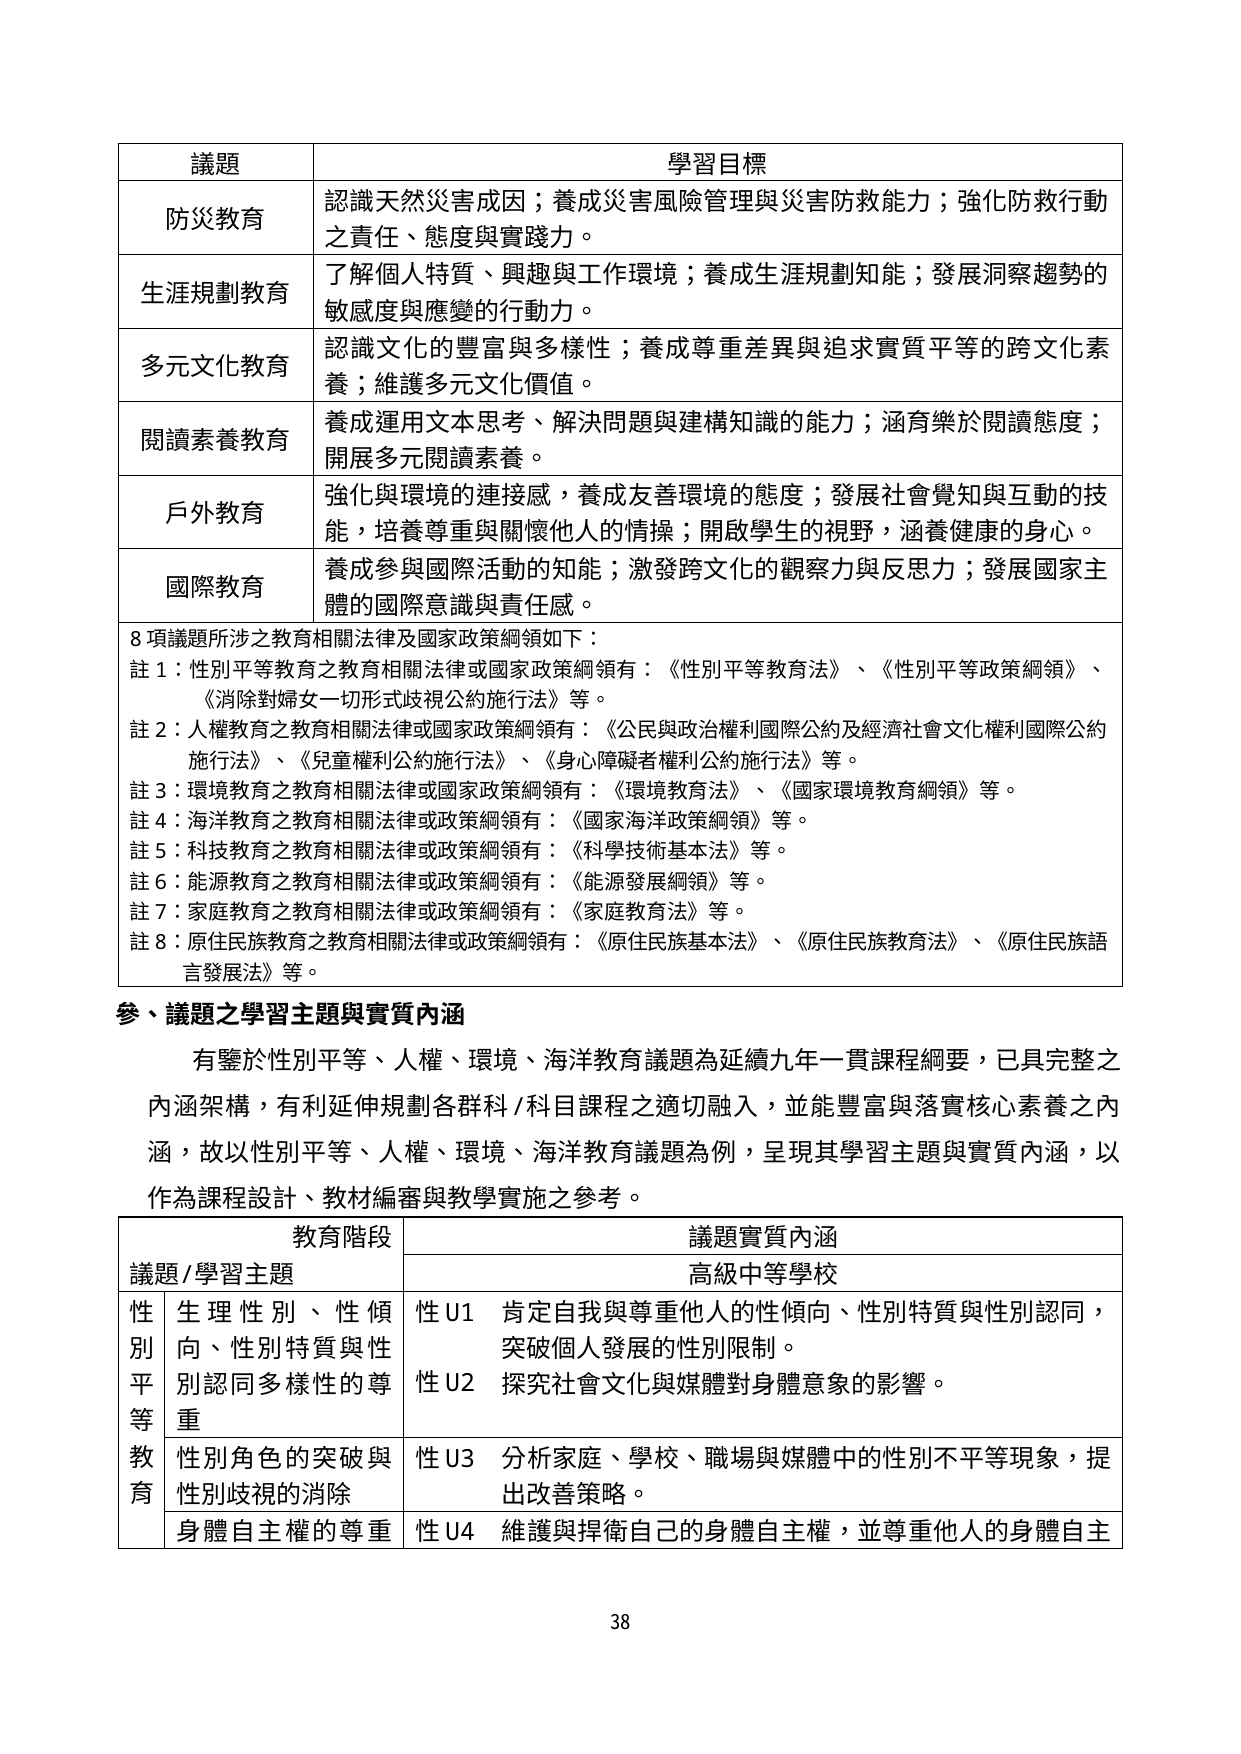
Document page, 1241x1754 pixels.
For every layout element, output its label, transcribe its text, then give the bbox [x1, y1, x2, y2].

table_cell 國際教育 [119, 549, 313, 622]
table_cell 性別平等教育 [119, 1292, 164, 1548]
table_cell 高級中等學校 [404, 1255, 1122, 1291]
table_header 議題實質內涵 [404, 1218, 1122, 1254]
table_cell 生涯規劃教育 [119, 255, 313, 327]
table_cell 肯定自我與尊重他人的性傾向、性別特質與性別認同，突破個人發展的性別限制。 探究社會文化與媒體對身體意象的影響。 [490, 1292, 1122, 1437]
table_cell 生理性別、性傾向、性別特質與性別認同多樣性的尊重 [165, 1292, 403, 1437]
table_cell 性U1 性U2 [404, 1292, 490, 1437]
table_header 議題 [119, 144, 313, 180]
table_cell 防災教育 [119, 181, 313, 254]
table_cell 身體自主權的尊重 [165, 1512, 403, 1548]
table_cell 性U3 [404, 1438, 490, 1511]
table_cell 分析家庭、學校、職場與媒體中的性別不平等現象，提出改善策略。 [490, 1438, 1122, 1511]
table_cell 性U4 [404, 1512, 490, 1548]
table_cell 強化與環境的連接感，養成友善環境的態度；發展社會覺知與互動的技能，培養尊重與關懷他人的情操；開啟學生的視野，涵養健康的身心。 [314, 476, 1122, 548]
table_cell 維護與捍衛自己的身體自主權，並尊重他人的身體自主 [490, 1512, 1122, 1548]
table_cell 性別角色的突破與性別歧視的消除 [165, 1438, 403, 1511]
table_cell 養成參與國際活動的知能；激發跨文化的觀察力與反思力；發展國家主體的國際意識與責任感。 [314, 549, 1122, 622]
text 有鑒於性別平等、人權、環境、海洋教育議題為延續九年一貫課程綱要，已具完整之內涵架構，有利延伸規劃各群科/科目課程之適切融入，並能豐富與落實核心素養之內涵，故以性別平等、人權、環境、海洋教育議題為例，呈現其學習主題與實質內涵，以作為課程設計、教材編審與教學實施之參考。 [148, 1033, 1122, 1216]
table_cell 認識天然災害成因；養成災害風險管理與災害防救能力；強化防救行動之責任、態度與實踐力。 [314, 181, 1122, 254]
table_cell 養成運用文本思考、解決問題與建構知識的能力；涵育樂於閱讀態度；開展多元閱讀素養。 [314, 402, 1122, 474]
text 參、議題之學習主題與實質內涵 [115, 987, 1122, 1033]
table_header 教育階段 議題/學習主題 [119, 1218, 403, 1291]
table_header 學習目標 [314, 144, 1122, 180]
table_cell 多元文化教育 [119, 329, 313, 401]
table_cell 了解個人特質、興趣與工作環境；養成生涯規劃知能；發展洞察趨勢的敏感度與應變的行動力。 [314, 255, 1122, 327]
table_cell 戶外教育 [119, 476, 313, 548]
table_cell 8項議題所涉之教育相關法律及國家政策綱領如下： 註1：性別平等教育之教育相關法律或國家政策綱領有：《性別平等教育法》、《性別平等政策綱領》、《消除對婦女一切形式歧視公約施行法》等。 註2：人權教育之教育相關法律或國家政策綱領有：《公民與政治權利國際公約及經濟社會文化權利國際公約施行法》、《兒童權利公約施行法》、《身心障礙者權利公約施行法》等。 註3：環境教育之教育相關法律或國家政策綱領有：《環境教育法》、《國家環境教育綱領》等。 註4：海洋教育之教育相關法律或政策綱領有：《國家海洋政策綱領》等。 註5：科技教育之教育相關法律或政策綱領有：《科學技術基本法》等。 註6：能源教育之教育相關法律或政策綱領有：《能源發展綱領》等。 註7：家庭教育之教育相關法律或政策綱領有：《家庭教育法》等。 註8：原住民族教育之教育相關法律或政策綱領有：《原住民族基本法》、《原住民族教育法》、《原住民族語言發展法》等。 [119, 623, 1122, 986]
table_cell 閱讀素養教育 [119, 402, 313, 474]
table_cell 認識文化的豐富與多樣性；養成尊重差異與追求實質平等的跨文化素養；維護多元文化價值。 [314, 329, 1122, 401]
